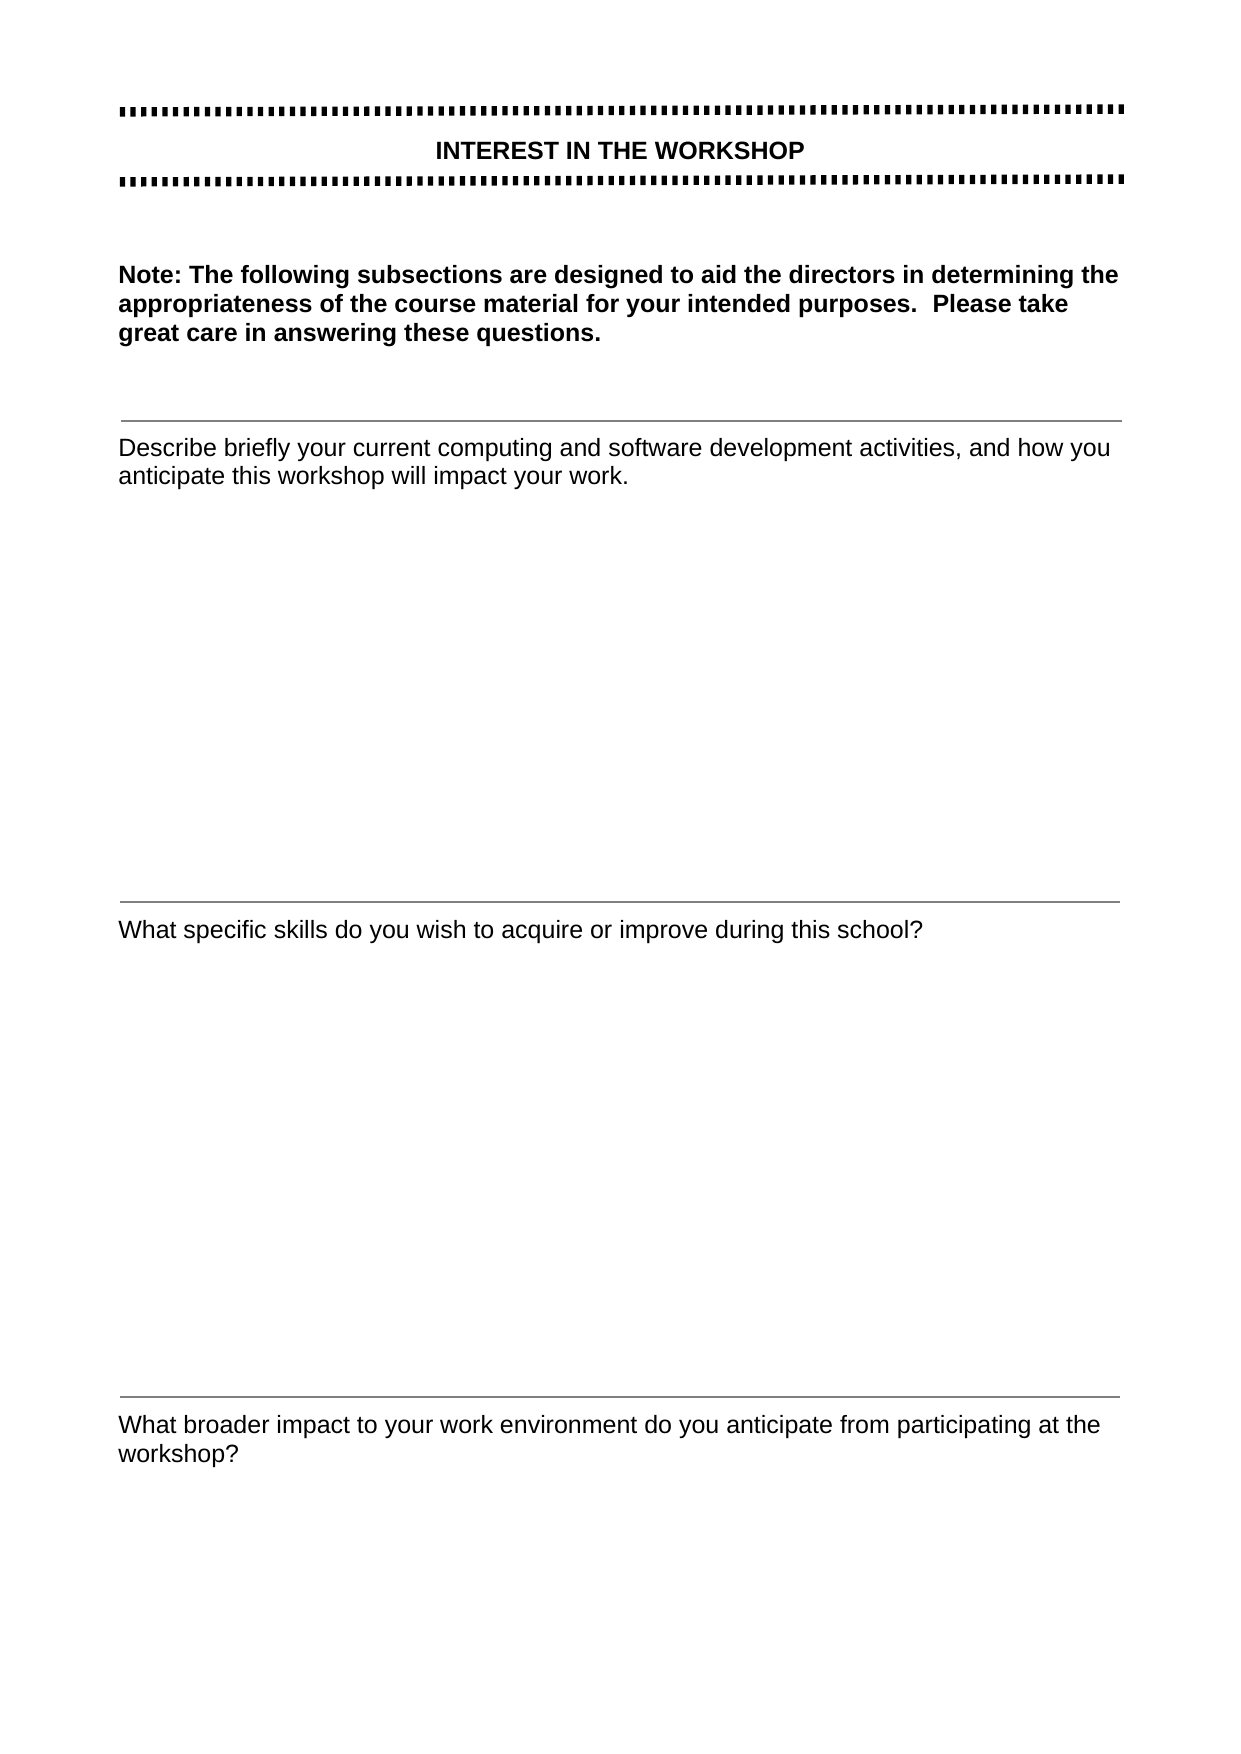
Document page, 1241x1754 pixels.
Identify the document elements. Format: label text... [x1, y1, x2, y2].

text Describe briefly your current computing and software development activities, and how you anticipate this workshop will impact your work. [118, 432, 1122, 490]
text Note: The following subsections are designed to aid the directors in determining the appropriateness of the course material for your intended purposes. Please take great care in answering these questions. [118, 260, 1122, 346]
text INTEREST IN THE WORKSHOP [118, 136, 1122, 165]
text What specific skills do you wish to acquire or improve during this school? [118, 915, 1122, 944]
text What broader impact to your work environment do you anticipate from participating at the workshop? [118, 1410, 1122, 1467]
